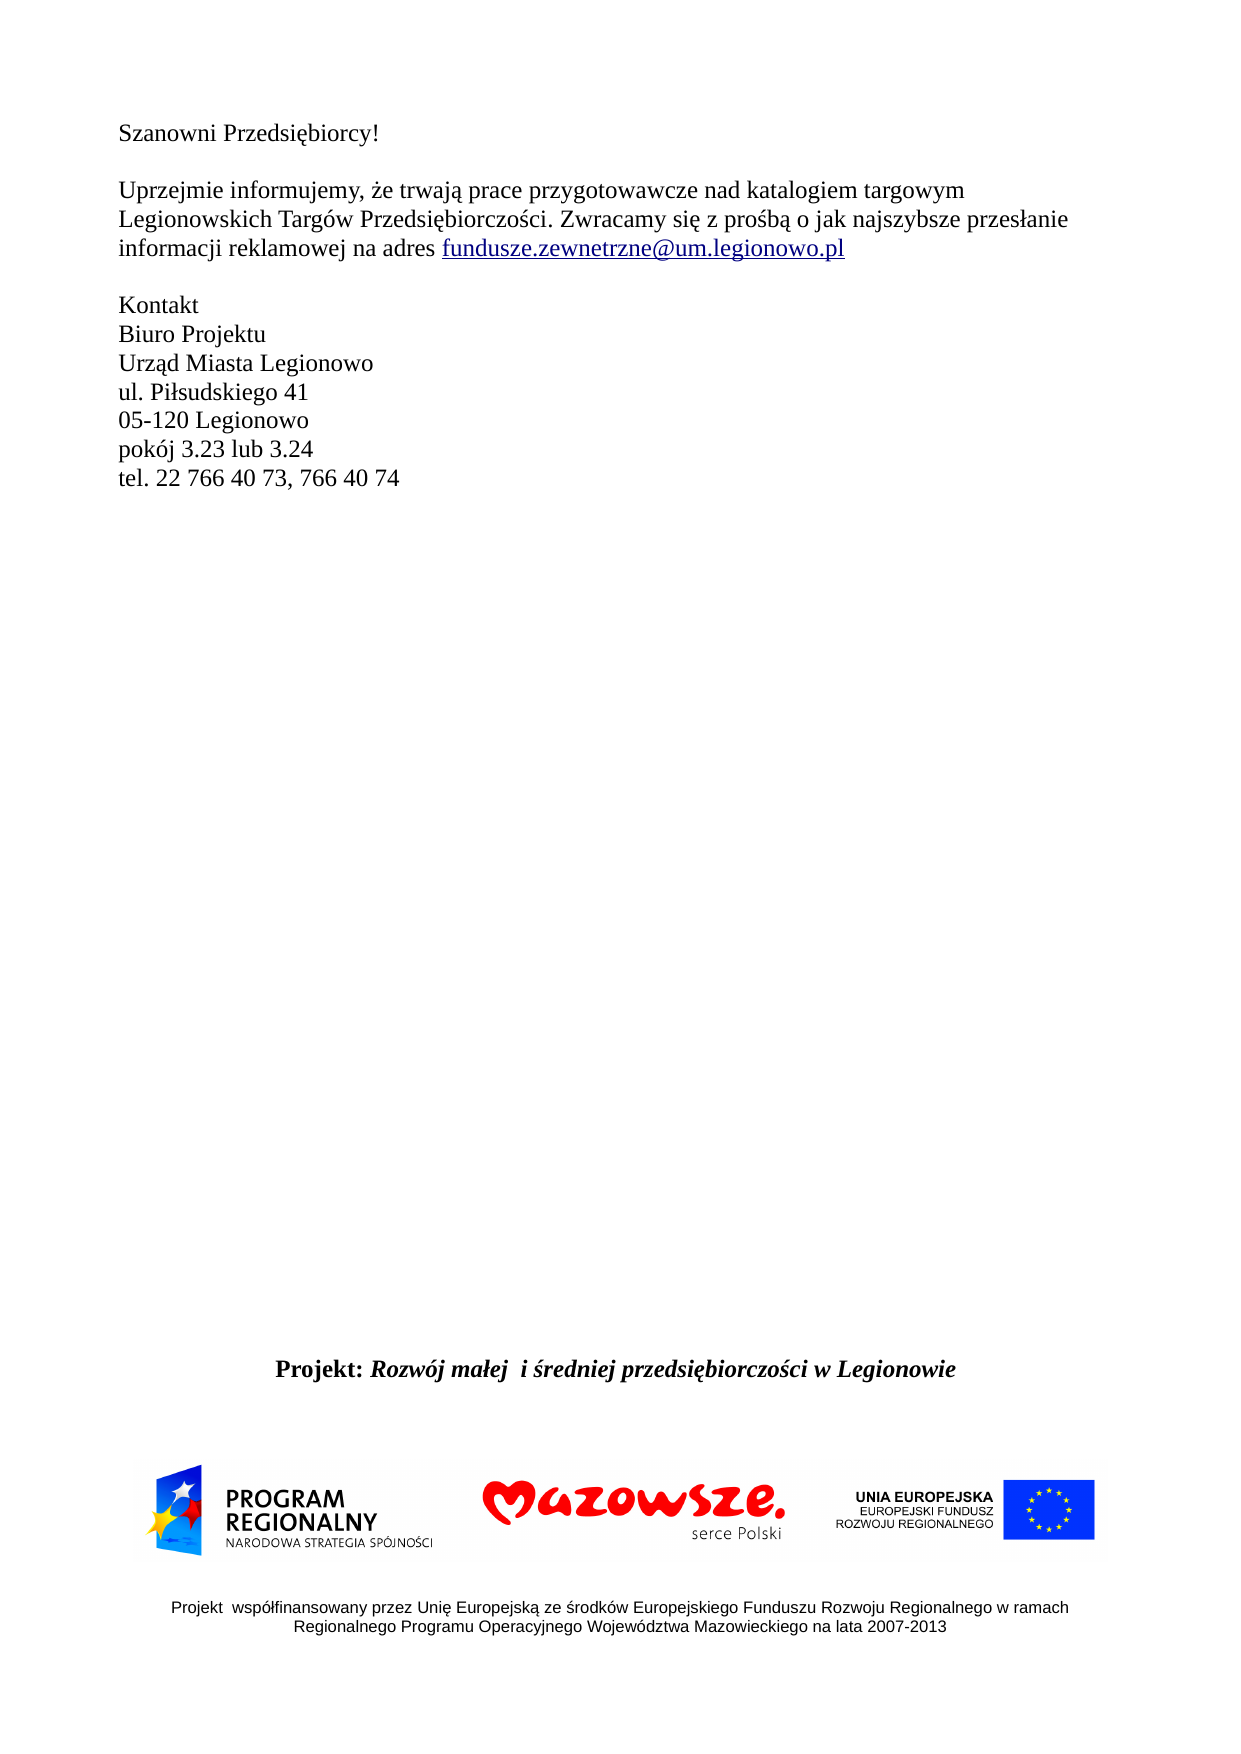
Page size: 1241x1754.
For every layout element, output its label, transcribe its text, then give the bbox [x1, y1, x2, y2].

text Biuro Projektu [118, 319, 1122, 348]
text 05-120 Legionowo [118, 406, 1122, 434]
text Urząd Miasta Legionowo [118, 348, 1122, 377]
text pokój 3.23 lub 3.24 [118, 434, 1122, 463]
text tel. 22 766 40 73, 766 40 74 [118, 463, 1122, 492]
text Szanowni Przedsiębiorcy! [118, 118, 1122, 147]
picture [133, 1459, 1108, 1562]
text Kontakt [118, 291, 1122, 319]
text ul. Piłsudskiego 41 [118, 377, 1122, 406]
text Uprzejmie informujemy, że trwają prace przygotowawcze nad katalogiem targowym Legionowskich Targów Przedsiębiorczości. Zwracamy się z prośbą o jak najszybsze przesłanie informacji reklamowej na adres fundusze.zewnetrzne@um.legionowo.pl [118, 176, 1122, 262]
text Projekt: Rozwój małej i średniej przedsiębiorczości w Legionowie [118, 1354, 1122, 1383]
